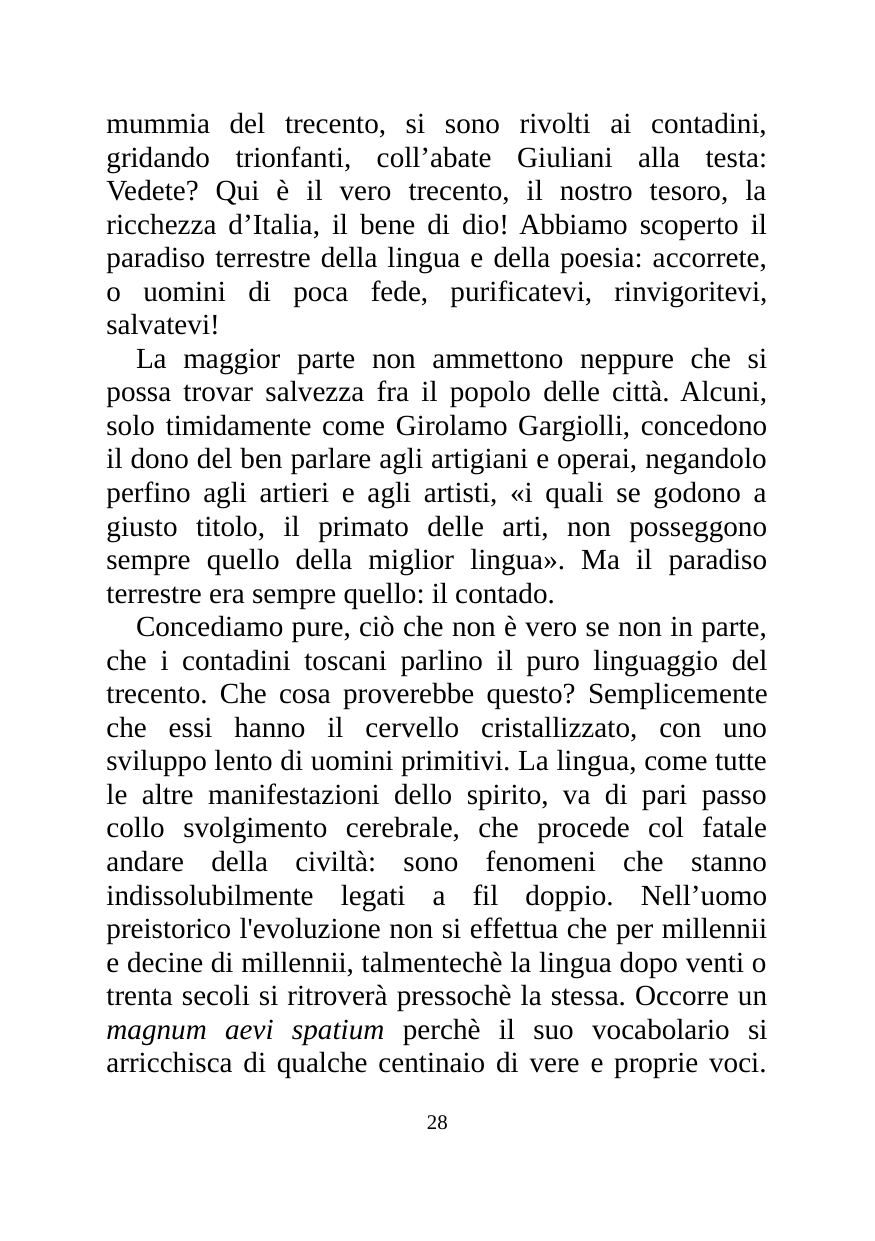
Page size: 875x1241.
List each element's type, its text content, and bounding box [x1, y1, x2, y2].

text La maggior parte non ammettono neppure che si possa trovar salvezza fra il popolo delle città. Alcuni, solo timidamente come Girolamo Gargiolli, concedono il dono del ben parlare agli artigiani e operai, negandolo perfino agli artieri e agli artisti, «i quali se godono a giusto titolo, il primato delle arti, non posseggono sempre quello della miglior lingua». Ma il paradiso terrestre era sempre quello: il contado. [106, 341, 768, 609]
text mummia del trecento, si sono rivolti ai contadini, gridando trionfanti, coll’abate Giuliani alla testa: Vedete? Qui è il vero trecento, il nostro tesoro, la ricchezza d’Italia, il bene di dio! Abbiamo scoperto il paradiso terrestre della lingua e della poesia: accorrete, o uomini di poca fede, purificatevi, rinvigoritevi, salvatevi! [106, 106, 768, 341]
text Concediamo pure, ciò che non è vero se non in parte, che i contadini toscani parlino il puro linguaggio del trecento. Che cosa proverebbe questo? Semplicemente che essi hanno il cervello cristallizzato, con uno sviluppo lento di uomini primitivi. La lingua, come tutte le altre manifestazioni dello spirito, va di pari passo collo svolgimento cerebrale, che procede col fatale andare della civiltà: sono fenomeni che stanno indissolubilmente legati a fil doppio. Nell’uomo preistorico l'evoluzione non si effettua che per millennii e decine di millennii, talmentechè la lingua dopo venti o trenta secoli si ritroverà pressochè la stessa. Occorre un magnum aevi spatium perchè il suo vocabolario si arricchisca di qualche centinaio di vere e proprie voci. [106, 609, 768, 1079]
